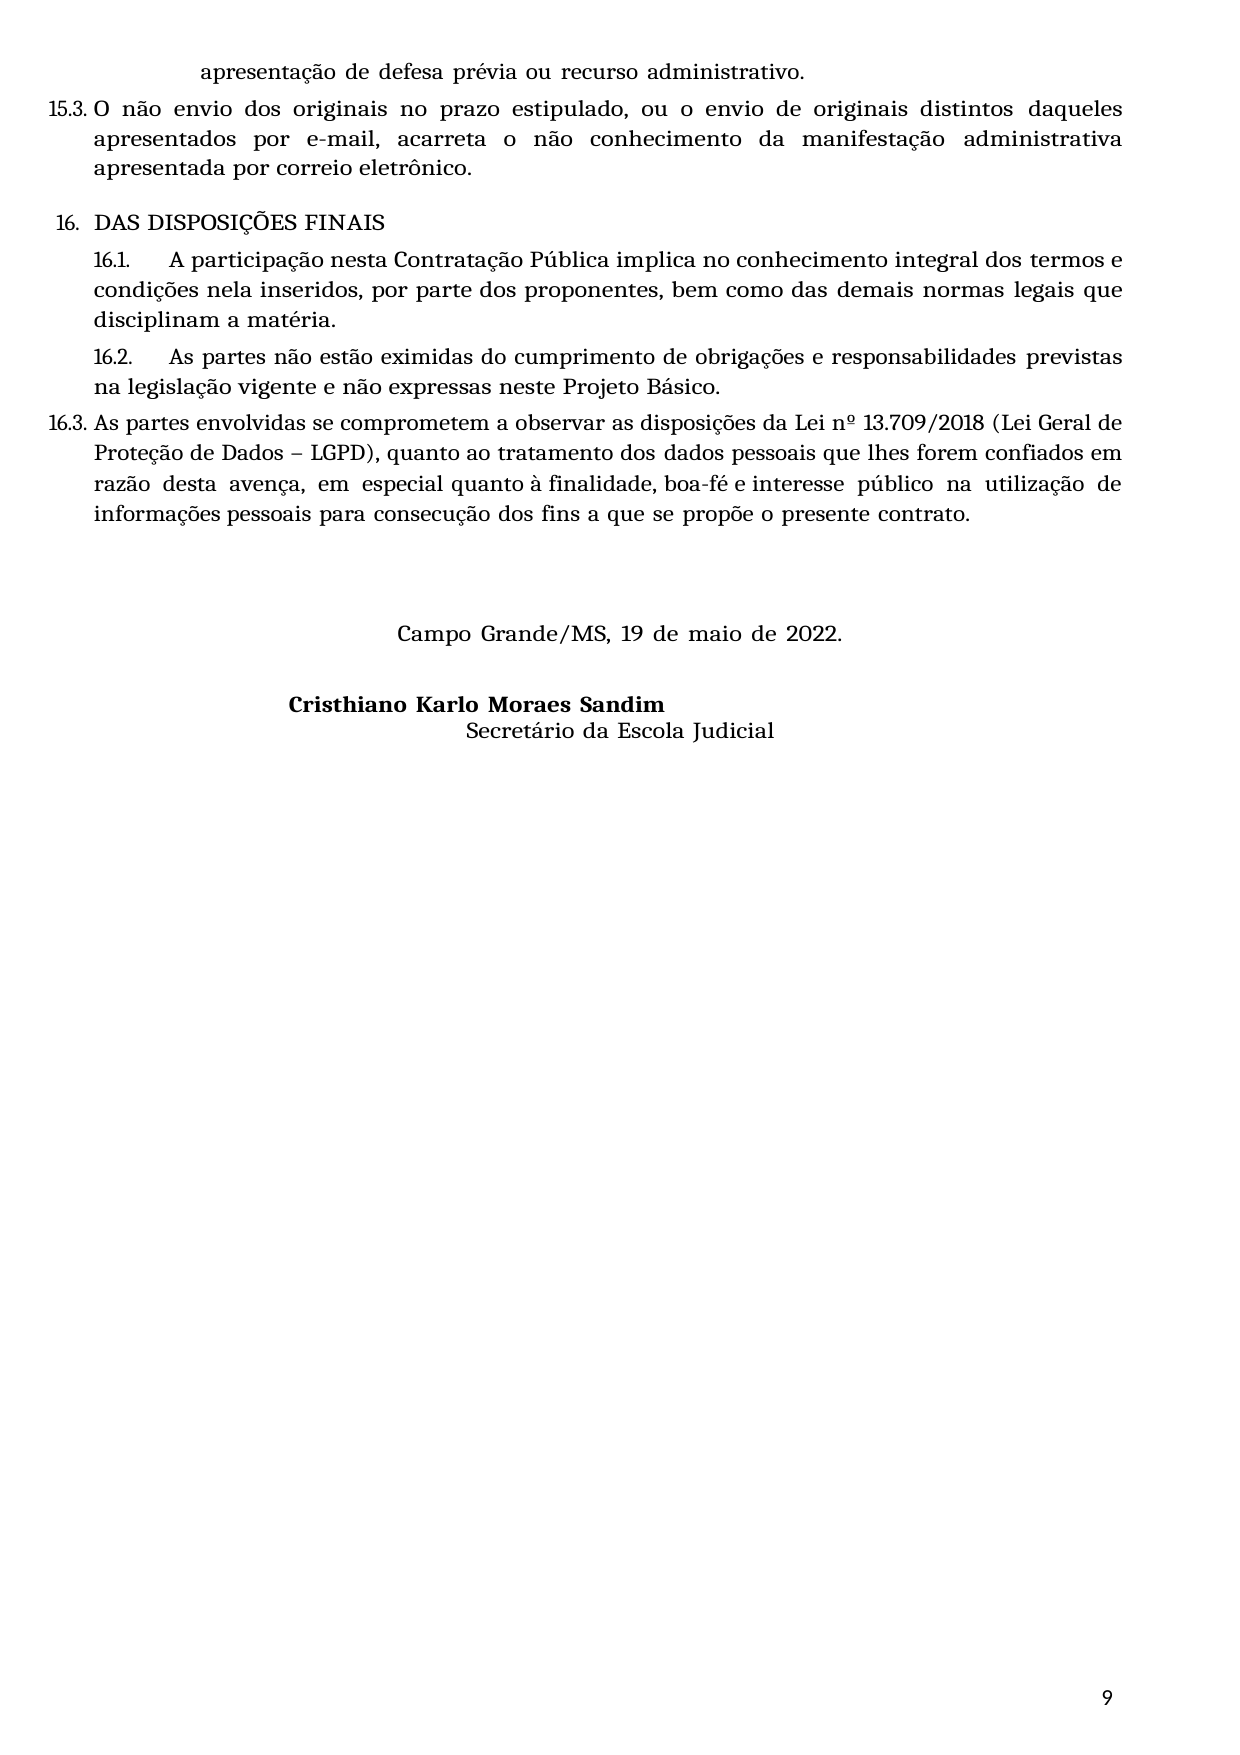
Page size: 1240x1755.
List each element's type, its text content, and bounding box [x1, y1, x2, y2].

text apresentação de defesa prévia ou recurso administrativo. [200, 59, 1239, 85]
text Secretário da Escola Judicial [381, 718, 860, 745]
subtitle Cristhiano Karlo Moraes Sandim [94, 692, 860, 718]
list O não envio dos originais no prazo estipulado, ou o envio de originais distintos daqueles apresentados por e-mail, acarreta o não conhecimento da manifestação administrativa apresentada por correio eletrônico. [49, 96, 1122, 181]
list As partes não estão eximidas do cumprimento de obrigações e responsabilidades previstas na legislação vigente e não expressas neste Projeto Básico. [94, 344, 1122, 400]
text Campo Grande/MS, 19 de maio de 2022. [381, 621, 859, 647]
list DAS DISPOSIÇÕES FINAIS [56, 210, 1239, 237]
list A participação nesta Contratação Pública implica no conhecimento integral dos termos e condições nela inseridos, por parte dos proponentes, bem como das demais normas legais que disciplinam a matéria. [94, 247, 1122, 333]
list As partes envolvidas se comprometem a observar as disposições da Lei nº 13.709/2018 (Lei Geral de Proteção de Dados – LGPD), quanto ao tratamento dos dados pessoais que lhes forem confiados em razão desta avença, em especial quanto à finalidade, boa-fé e interesse público na utilização de informações pessoais para consecução dos fins a que se propõe o presente contrato. [49, 410, 1122, 527]
